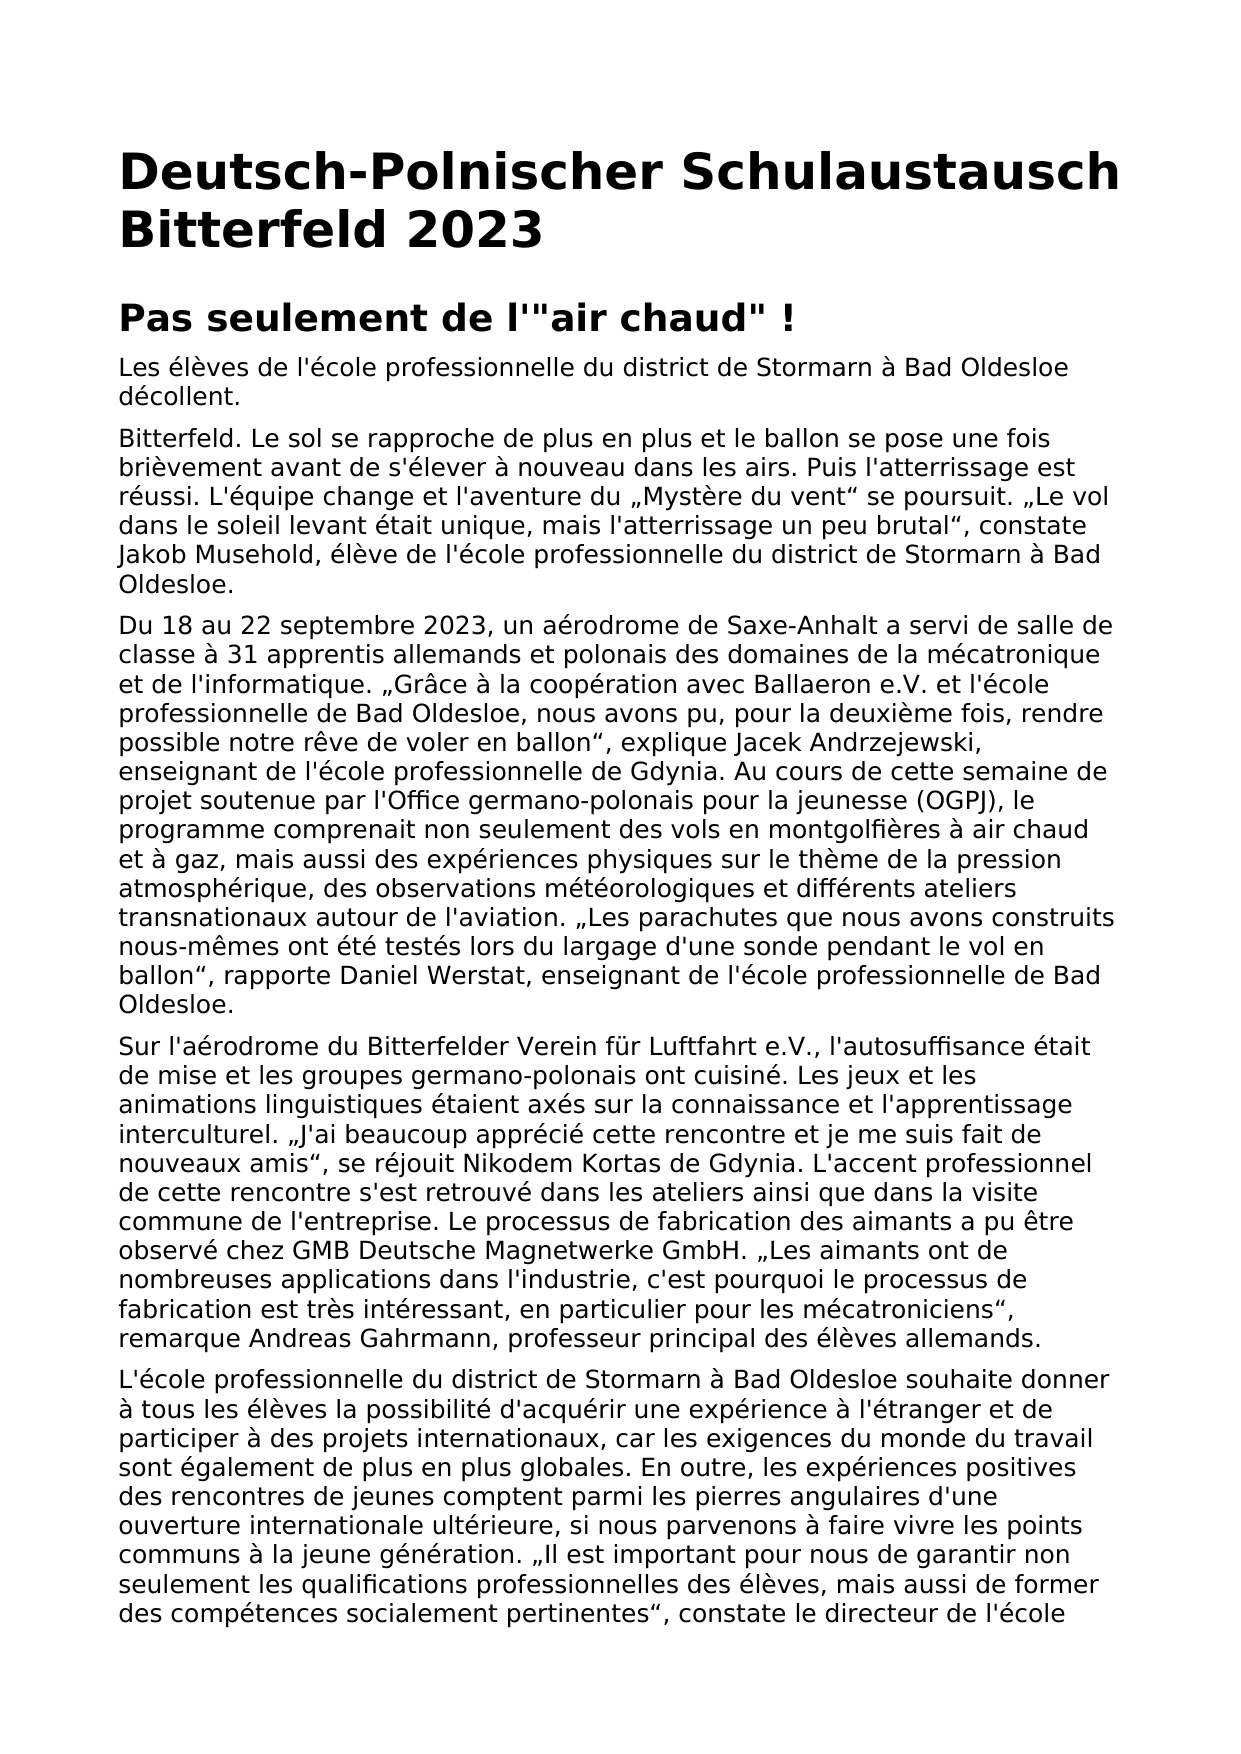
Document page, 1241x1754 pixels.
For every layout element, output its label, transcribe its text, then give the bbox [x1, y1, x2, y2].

subtitle Deutsch-Polnischer Schulaustausch Bitterfeld 2023 [118, 143, 1122, 259]
text Du 18 au 22 septembre 2023, un aérodrome de Saxe-Anhalt a servi de salle de classe à 31 apprentis allemands et polonais des domaines de la mécatronique et de l'informatique. „Grâce à la coopération avec Ballaeron e.V. et l'école professionnelle de Bad Oldesloe, nous avons pu, pour la deuxième fois, rendre possible notre rêve de voler en ballon“, explique Jacek Andrzejewski, enseignant de l'école professionnelle de Gdynia. Au cours de cette semaine de projet soutenue par l'Office germano-polonais pour la jeunesse (OGPJ), le programme comprenait non seulement des vols en montgolfières à air chaud et à gaz, mais aussi des expériences physiques sur le thème de la pression atmosphérique, des observations météorologiques et différents ateliers transnationaux autour de l'aviation. „Les parachutes que nous avons construits nous-mêmes ont été testés lors du largage d'une sonde pendant le vol en ballon“, rapporte Daniel Werstat, enseignant de l'école professionnelle de Bad Oldesloe. [118, 612, 1122, 1020]
text Les élèves de l'école professionnelle du district de Stormarn à Bad Oldesloe décollent. [118, 353, 1122, 412]
text Bitterfeld. Le sol se rapproche de plus en plus et le ballon se pose une fois brièvement avant de s'élever à nouveau dans les airs. Puis l'atterrissage est réussi. L'équipe change et l'aventure du „Mystère du vent“ se poursuit. „Le vol dans le soleil levant était unique, mais l'atterrissage un peu brutal“, constate Jakob Musehold, élève de l'école professionnelle du district de Stormarn à Bad Oldesloe. [118, 424, 1122, 599]
subtitle Pas seulement de l'"air chaud" ! [118, 297, 1122, 341]
text L'école professionnelle du district de Stormarn à Bad Oldesloe souhaite donner à tous les élèves la possibilité d'acquérir une expérience à l'étranger et de participer à des projets internationaux, car les exigences du monde du travail sont également de plus en plus globales. En outre, les expériences positives des rencontres de jeunes comptent parmi les pierres angulaires d'une ouverture internationale ultérieure, si nous parvenons à faire vivre les points communs à la jeune génération. „Il est important pour nous de garantir non seulement les qualifications professionnelles des élèves, mais aussi de former des compétences socialement pertinentes“, constate le directeur de l'école [118, 1366, 1122, 1628]
text Sur l'aérodrome du Bitterfelder Verein für Luftfahrt e.V., l'autosuffisance était de mise et les groupes germano-polonais ont cuisiné. Les jeux et les animations linguistiques étaient axés sur la connaissance et l'apprentissage interculturel. „J'ai beaucoup apprécié cette rencontre et je me suis fait de nouveaux amis“, se réjouit Nikodem Kortas de Gdynia. L'accent professionnel de cette rencontre s'est retrouvé dans les ateliers ainsi que dans la visite commune de l'entreprise. Le processus de fabrication des aimants a pu être observé chez GMB Deutsche Magnetwerke GmbH. „Les aimants ont de nombreuses applications dans l'industrie, c'est pourquoi le processus de fabrication est très intéressant, en particulier pour les mécatroniciens“, remarque Andreas Gahrmann, professeur principal des élèves allemands. [118, 1032, 1122, 1353]
